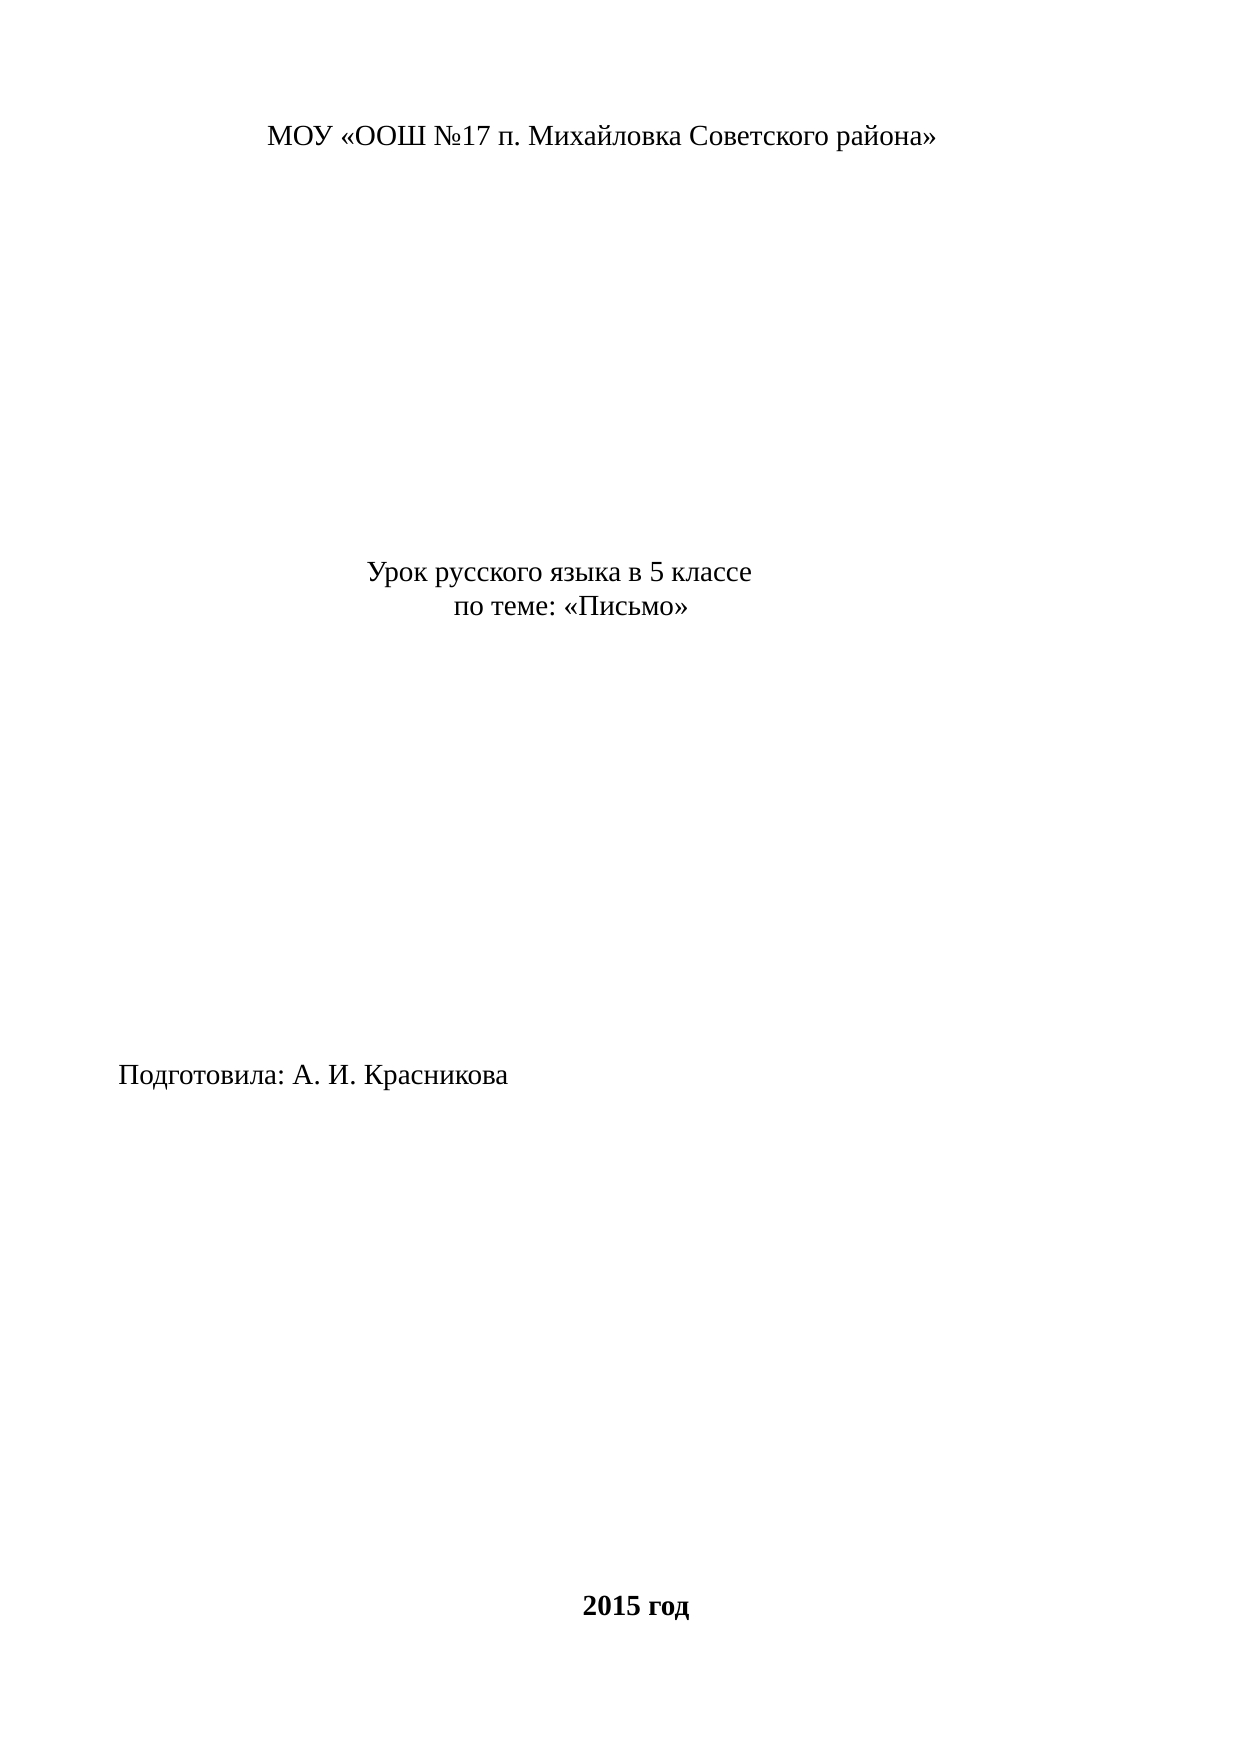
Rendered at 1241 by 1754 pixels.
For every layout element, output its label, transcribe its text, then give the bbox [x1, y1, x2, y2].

text Подготовила: А. И. Красникова [118, 1057, 1122, 1091]
text Урок русского языка в 5 классе [118, 554, 1122, 588]
text 2015 год [118, 1588, 1122, 1622]
text МОУ «ООШ №17 п. Михайловка Советского района» [118, 118, 1122, 152]
text по теме: «Письмо» [118, 588, 1122, 621]
